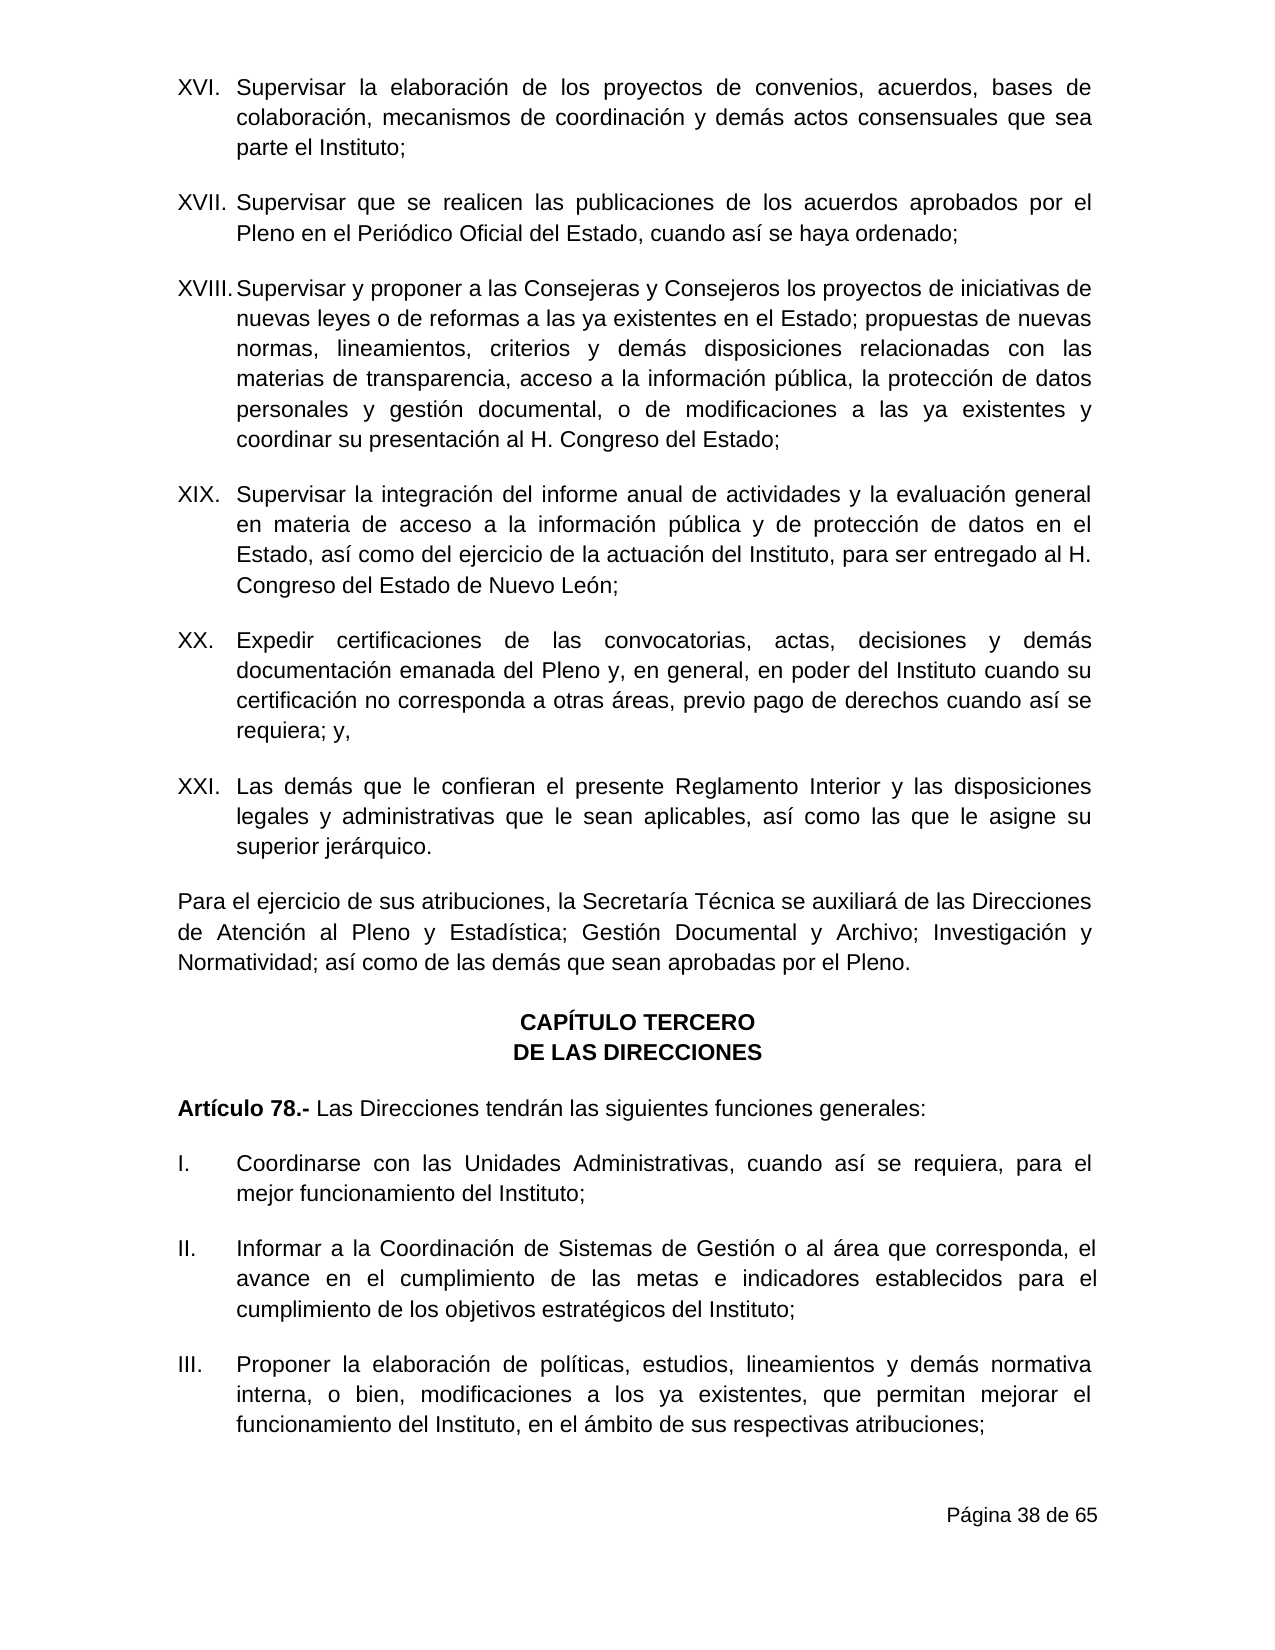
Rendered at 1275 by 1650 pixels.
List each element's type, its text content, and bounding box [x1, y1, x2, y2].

list Proponer la elaboración de políticas, estudios, lineamientos y demás normativa interna, o bien, modificaciones a los ya existentes, que permitan mejorar el funcionamiento del Instituto, en el ámbito de sus respectivas atribuciones; [177, 1351, 1093, 1438]
text CAPÍTULO TERCERO [177, 1009, 1098, 1036]
text Para el ejercicio de sus atribuciones, la Secretaría Técnica se auxiliará de las Direcciones de Atención al Pleno y Estadística; Gestión Documental y Archivo; Investigación y Normatividad; así como de las demás que sean aprobadas por el Pleno. [177, 888, 1093, 975]
list Las demás que le confieran el presente Reglamento Interior y las disposiciones legales y administrativas que le sean aplicables, así como las que le asigne su superior jerárquico. [177, 773, 1093, 859]
list Coordinarse con las Unidades Administrativas, cuando así se requiera, para el mejor funcionamiento del Instituto; [177, 1150, 1093, 1206]
list Supervisar y proponer a las Consejeras y Consejeros los proyectos de iniciativas de nuevas leyes o de reformas a las ya existentes en el Estado; propuestas de nuevas normas, lineamientos, criterios y demás disposiciones relacionadas con las materias de transparencia, acceso a la información pública, la protección de datos personales y gestión documental, o de modificaciones a las ya existentes y coordinar su presentación al H. Congreso del Estado; [177, 275, 1093, 452]
text DE LAS DIRECCIONES [177, 1039, 1098, 1066]
list Supervisar que se realicen las publicaciones de los acuerdos aprobados por el Pleno en el Periódico Oficial del Estado, cuando así se haya ordenado; [177, 189, 1093, 246]
list Supervisar la integración del informe anual de actividades y la evaluación general en materia de acceso a la información pública y de protección de datos en el Estado, así como del ejercicio de la actuación del Instituto, para ser entregado al H. Congreso del Estado de Nuevo León; [177, 481, 1093, 598]
text Artículo 78.- Las Direcciones tendrán las siguientes funciones generales: [177, 1094, 1098, 1121]
list Supervisar la elaboración de los proyectos de convenios, acuerdos, bases de colaboración, mecanismos de coordinación y demás actos consensuales que sea parte el Instituto; [177, 74, 1093, 161]
list Expedir certificaciones de las convocatorias, actas, decisiones y demás documentación emanada del Pleno y, en general, en poder del Instituto cuando su certificación no corresponda a otras áreas, previo pago de derechos cuando así se requiera; y, [177, 627, 1093, 744]
list Informar a la Coordinación de Sistemas de Gestión o al área que corresponda, el avance en el cumplimiento de las metas e indicadores establecidos para el cumplimiento de los objetivos estratégicos del Instituto; [177, 1235, 1098, 1322]
